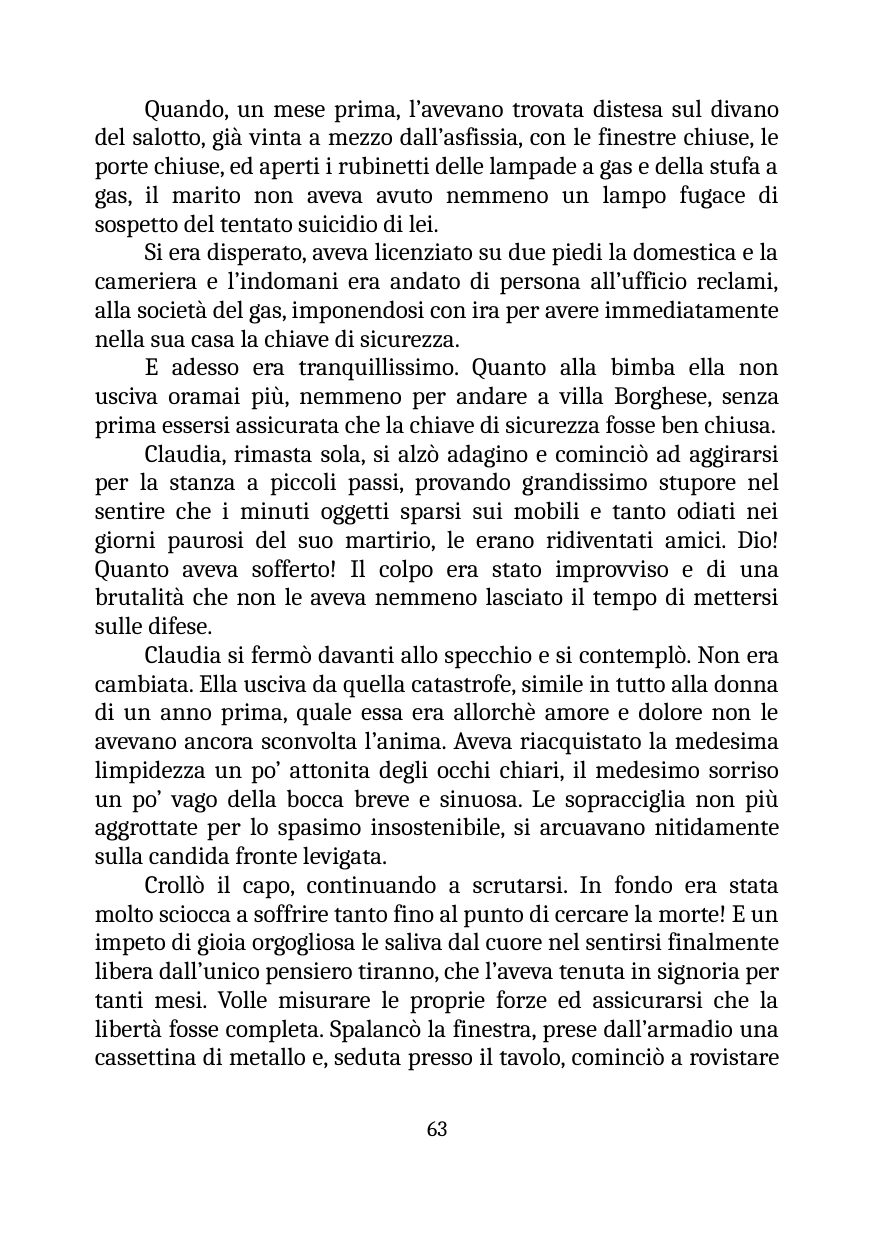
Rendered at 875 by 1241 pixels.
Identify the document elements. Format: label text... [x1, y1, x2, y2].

text Crollò il capo, continuando a scrutarsi. In fondo era stata molto sciocca a soffrire tanto fino al punto di cercare la morte! E un impeto di gioia orgogliosa le saliva dal cuore nel sentirsi finalmente libera dall’unico pensiero tiranno, che l’aveva tenuta in signoria per tanti mesi. Volle misurare le proprie forze ed assicurarsi che la libertà fosse completa. Spalancò la finestra, prese dall’armadio una cassettina di metallo e, seduta presso il tavolo, cominciò a rovistare [94, 871, 779, 1072]
text E adesso era tranquillissimo. Quanto alla bimba ella non usciva oramai più, nemmeno per andare a villa Borghese, senza prima essersi assicurata che la chiave di sicurezza fosse ben chiusa. [94, 353, 779, 439]
text Si era disperato, aveva licenziato su due piedi la domestica e la cameriera e l’indomani era andato di persona all’ufficio reclami, alla società del gas, imponendosi con ira per avere immediatamente nella sua casa la chiave di sicurezza. [94, 238, 779, 353]
text Claudia si fermò davanti allo specchio e si contemplò. Non era cambiata. Ella usciva da quella catastrofe, simile in tutto alla donna di un anno prima, quale essa era allorchè amore e dolore non le avevano ancora sconvolta l’anima. Aveva riacquistato la medesima limpidezza un po’ attonita degli occhi chiari, il medesimo sorriso un po’ vago della bocca breve e sinuosa. Le sopracciglia non più aggrottate per lo spasimo insostenibile, si arcuavano nitidamente sulla candida fronte levigata. [94, 641, 779, 871]
text Claudia, rimasta sola, si alzò adagino e cominciò ad aggirarsi per la stanza a piccoli passi, provando grandissimo stupore nel sentire che i minuti oggetti sparsi sui mobili e tanto odiati nei giorni paurosi del suo martirio, le erano ridiventati amici. Dio! Quanto aveva sofferto! Il colpo era stato improvviso e di una brutalità che non le aveva nemmeno lasciato il tempo di mettersi sulle difese. [94, 439, 779, 641]
text Quando, un mese prima, l’avevano trovata distesa sul divano del salotto, già vinta a mezzo dall’asfissia, con le finestre chiuse, le porte chiuse, ed aperti i rubinetti delle lampade a gas e della stufa a gas, il marito non aveva avuto nemmeno un lampo fugace di sospetto del tentato suicidio di lei. [94, 94, 779, 238]
